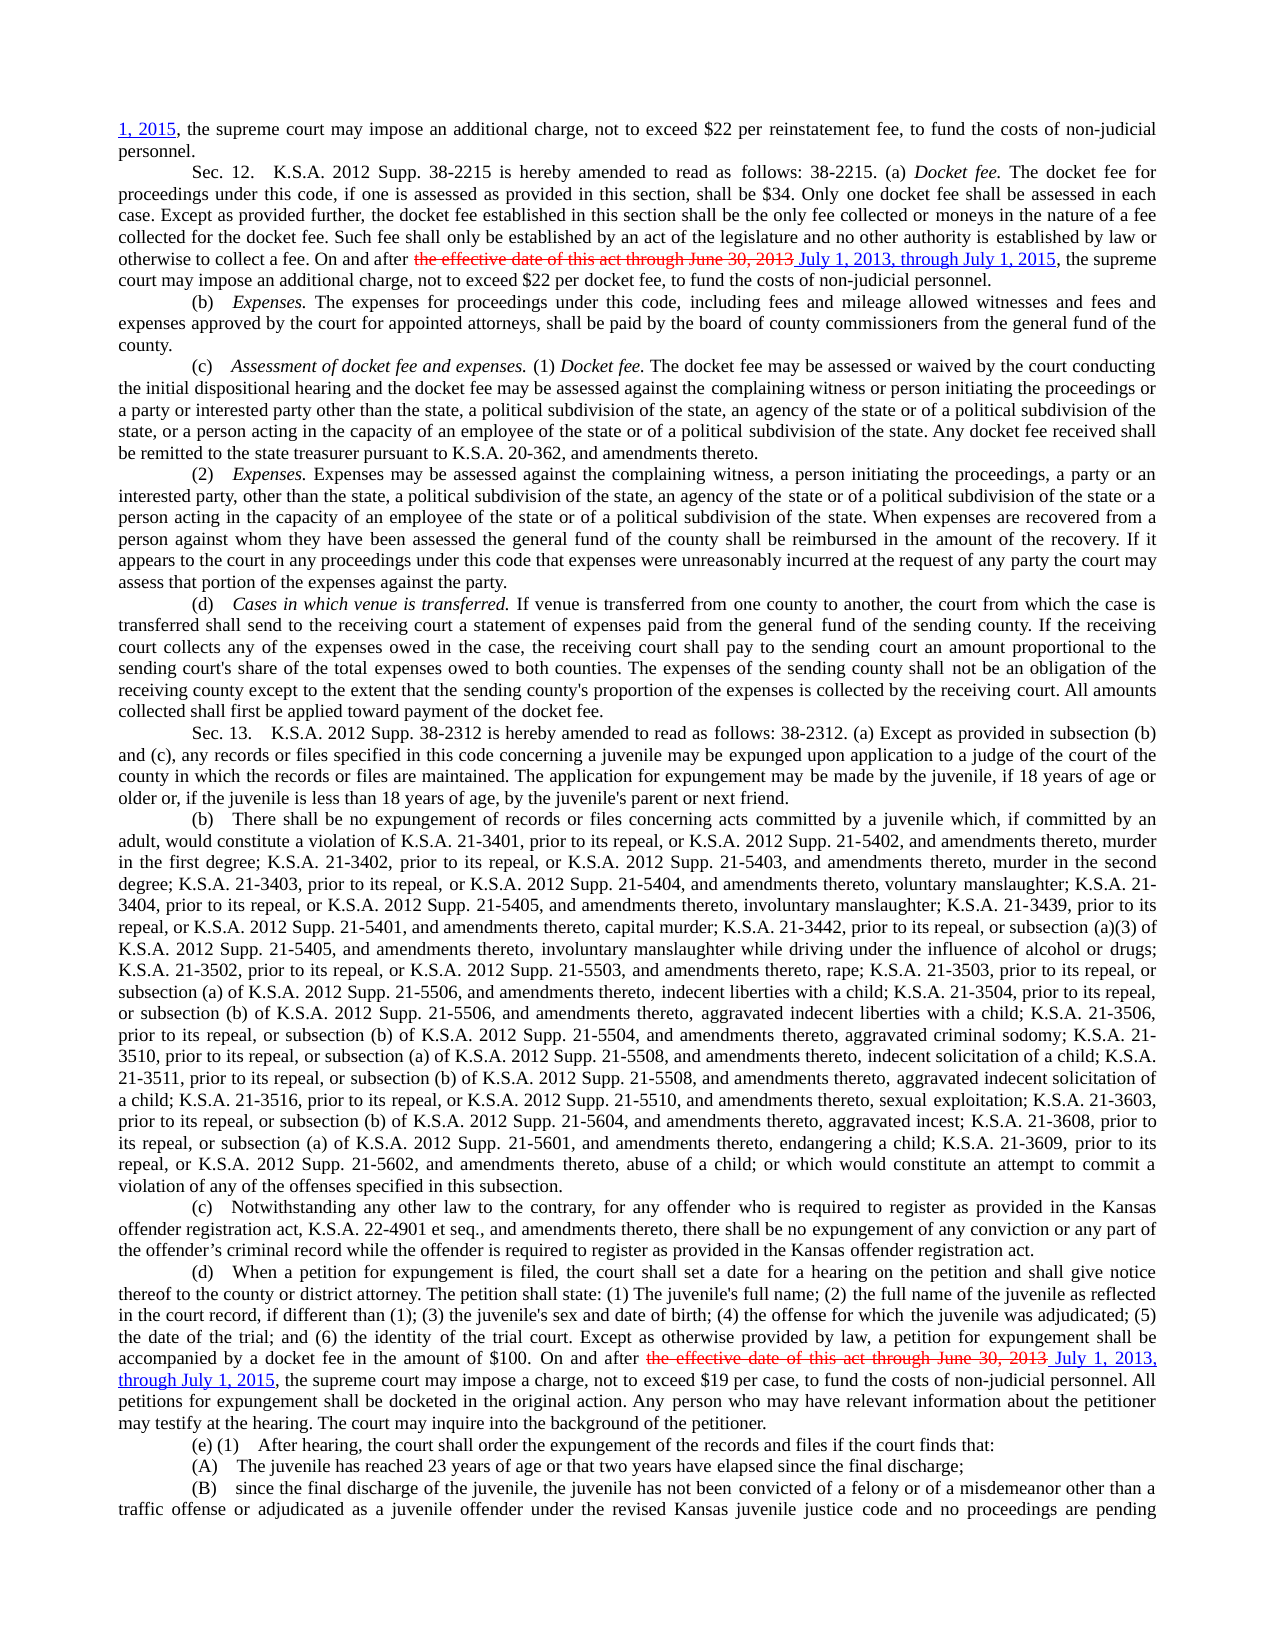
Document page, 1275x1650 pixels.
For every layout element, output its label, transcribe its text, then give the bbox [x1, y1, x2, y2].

text (B) since the final discharge of the juvenile, the juvenile has not been convicted of a felony or of a misdemeanor other than a traffic offense or adjudicated as a juvenile offender under the revised Kansas juvenile justice code and no proceedings are pending [118, 1477, 1157, 1520]
text Sec. 13. K.S.A. 2012 Supp. 38-2312 is hereby amended to read as follows: 38-2312. (a) Except as provided in subsection (b) and (c), any records or files specified in this code concerning a juvenile may be expunged upon application to a judge of the court of the county in which the records or files are maintained. The application for expungement may be made by the juvenile, if 18 years of age or older or, if the juvenile is less than 18 years of age, by the juvenile's parent or next friend. [118, 722, 1157, 808]
text (c) Notwithstanding any other law to the contrary, for any offender who is required to register as provided in the Kansas offender registration act, K.S.A. 22-4901 et seq., and amendments thereto, there shall be no expungement of any conviction or any part of the offender’s criminal record while the offender is required to register as provided in the Kansas offender registration act. [118, 1196, 1157, 1261]
text (c) Assessment of docket fee and expenses. (1) Docket fee. The docket fee may be assessed or waived by the court conducting the initial dispositional hearing and the docket fee may be assessed against the complaining witness or person initiating the proceedings or a party or interested party other than the state, a political subdivision of the state, an agency of the state or of a political subdivision of the state, or a person acting in the capacity of an employee of the state or of a political subdivision of the state. Any docket fee received shall be remitted to the state treasurer pursuant to K.S.A. 20-362, and amendments thereto. [118, 355, 1157, 463]
text (e) (1) After hearing, the court shall order the expungement of the records and files if the court finds that: [118, 1433, 1157, 1455]
text (A) The juvenile has reached 23 years of age or that two years have elapsed since the final discharge; [118, 1455, 1157, 1477]
text (2) Expenses. Expenses may be assessed against the complaining witness, a person initiating the proceedings, a party or an interested party, other than the state, a political subdivision of the state, an agency of the state or of a political subdivision of the state or a person acting in the capacity of an employee of the state or of a political subdivision of the state. When expenses are recovered from a person against whom they have been assessed the general fund of the county shall be reimbursed in the amount of the recovery. If it appears to the court in any proceedings under this code that expenses were unreasonably incurred at the request of any party the court may assess that portion of the expenses against the party. [118, 463, 1157, 592]
text (d) When a petition for expungement is filed, the court shall set a date for a hearing on the petition and shall give notice thereof to the county or district attorney. The petition shall state: (1) The juvenile's full name; (2) the full name of the juvenile as reflected in the court record, if different than (1); (3) the juvenile's sex and date of birth; (4) the offense for which the juvenile was adjudicated; (5) the date of the trial; and (6) the identity of the trial court. Except as otherwise provided by law, a petition for expungement shall be accompanied by a docket fee in the amount of $100. On and after the effective date of this act through June 30, 2013 July 1, 2013, through July 1, 2015, the supreme court may impose a charge, not to exceed $19 per case, to fund the costs of non-judicial personnel. All petitions for expungement shall be docketed in the original action. Any person who may have relevant information about the petitioner may testify at the hearing. The court may inquire into the background of the petitioner. [118, 1261, 1157, 1433]
text (b) Expenses. The expenses for proceedings under this code, including fees and mileage allowed witnesses and fees and expenses approved by the court for appointed attorneys, shall be paid by the board of county commissioners from the general fund of the county. [118, 291, 1157, 355]
text 1, 2015, the supreme court may impose an additional charge, not to exceed $22 per reinstatement fee, to fund the costs of non-judicial personnel. [118, 118, 1157, 161]
text Sec. 12. K.S.A. 2012 Supp. 38-2215 is hereby amended to read as follows: 38-2215. (a) Docket fee. The docket fee for proceedings under this code, if one is assessed as provided in this section, shall be $34. Only one docket fee shall be assessed in each case. Except as provided further, the docket fee established in this section shall be the only fee collected or moneys in the nature of a fee collected for the docket fee. Such fee shall only be established by an act of the legislature and no other authority is established by law or otherwise to collect a fee. On and after the effective date of this act through June 30, 2013 July 1, 2013, through July 1, 2015, the supreme court may impose an additional charge, not to exceed $22 per docket fee, to fund the costs of non-judicial personnel. [118, 161, 1157, 291]
text (d) Cases in which venue is transferred. If venue is transferred from one county to another, the court from which the case is transferred shall send to the receiving court a statement of expenses paid from the general fund of the sending county. If the receiving court collects any of the expenses owed in the case, the receiving court shall pay to the sending court an amount proportional to the sending court's share of the total expenses owed to both counties. The expenses of the sending county shall not be an obligation of the receiving county except to the extent that the sending county's proportion of the expenses is collected by the receiving court. All amounts collected shall first be applied toward payment of the docket fee. [118, 592, 1157, 722]
text (b) There shall be no expungement of records or files concerning acts committed by a juvenile which, if committed by an adult, would constitute a violation of K.S.A. 21-3401, prior to its repeal, or K.S.A. 2012 Supp. 21-5402, and amendments thereto, murder in the first degree; K.S.A. 21-3402, prior to its repeal, or K.S.A. 2012 Supp. 21-5403, and amendments thereto, murder in the second degree; K.S.A. 21-3403, prior to its repeal, or K.S.A. 2012 Supp. 21-5404, and amendments thereto, voluntary manslaughter; K.S.A. 21-3404, prior to its repeal, or K.S.A. 2012 Supp. 21-5405, and amendments thereto, involuntary manslaughter; K.S.A. 21-3439, prior to its repeal, or K.S.A. 2012 Supp. 21-5401, and amendments thereto, capital murder; K.S.A. 21-3442, prior to its repeal, or subsection (a)(3) of K.S.A. 2012 Supp. 21-5405, and amendments thereto, involuntary manslaughter while driving under the influence of alcohol or drugs; K.S.A. 21-3502, prior to its repeal, or K.S.A. 2012 Supp. 21-5503, and amendments thereto, rape; K.S.A. 21-3503, prior to its repeal, or subsection (a) of K.S.A. 2012 Supp. 21-5506, and amendments thereto, indecent liberties with a child; K.S.A. 21-3504, prior to its repeal, or subsection (b) of K.S.A. 2012 Supp. 21-5506, and amendments thereto, aggravated indecent liberties with a child; K.S.A. 21-3506, prior to its repeal, or subsection (b) of K.S.A. 2012 Supp. 21-5504, and amendments thereto, aggravated criminal sodomy; K.S.A. 21-3510, prior to its repeal, or subsection (a) of K.S.A. 2012 Supp. 21-5508, and amendments thereto, indecent solicitation of a child; K.S.A. 21-3511, prior to its repeal, or subsection (b) of K.S.A. 2012 Supp. 21-5508, and amendments thereto, aggravated indecent solicitation of a child; K.S.A. 21-3516, prior to its repeal, or K.S.A. 2012 Supp. 21-5510, and amendments thereto, sexual exploitation; K.S.A. 21-3603, prior to its repeal, or subsection (b) of K.S.A. 2012 Supp. 21-5604, and amendments thereto, aggravated incest; K.S.A. 21-3608, prior to its repeal, or subsection (a) of K.S.A. 2012 Supp. 21-5601, and amendments thereto, endangering a child; K.S.A. 21-3609, prior to its repeal, or K.S.A. 2012 Supp. 21-5602, and amendments thereto, abuse of a child; or which would constitute an attempt to commit a violation of any of the offenses specified in this subsection. [118, 808, 1157, 1196]
